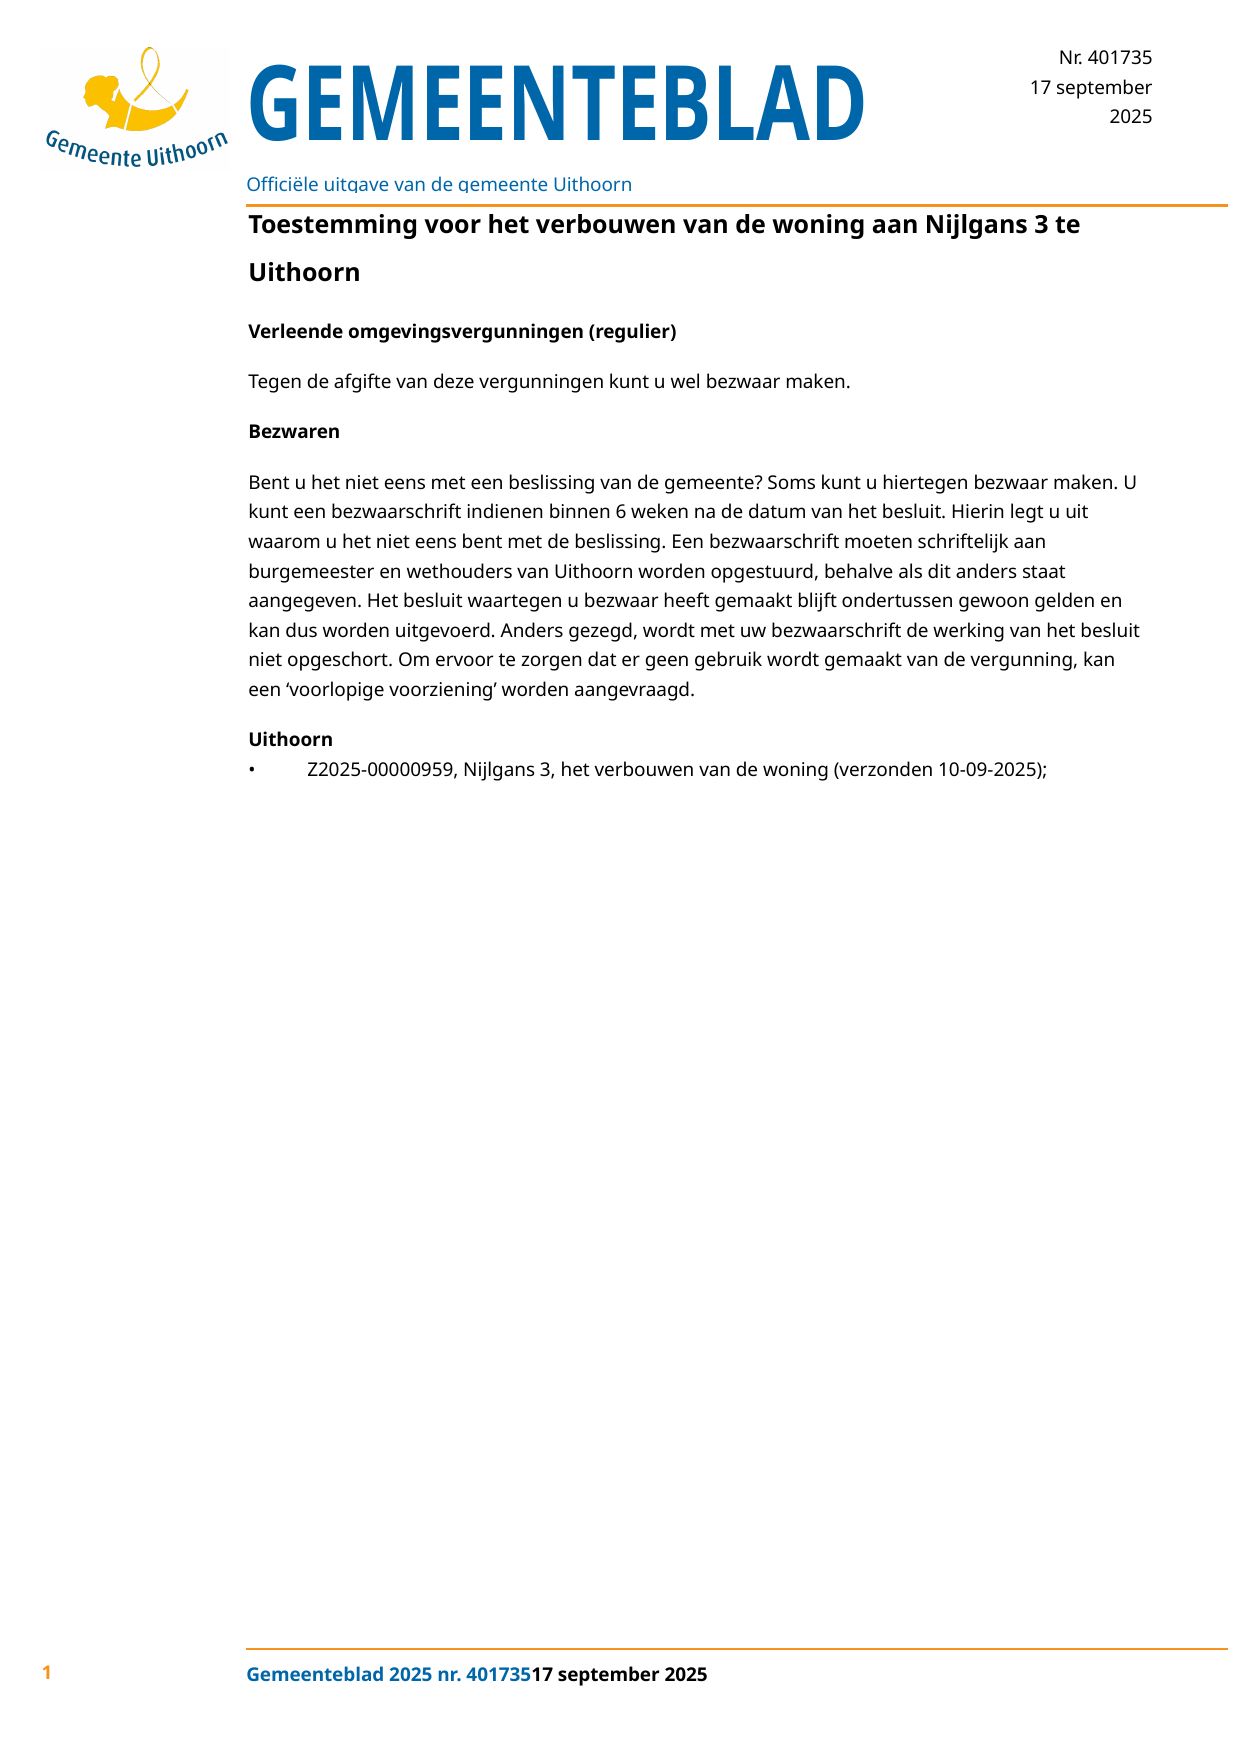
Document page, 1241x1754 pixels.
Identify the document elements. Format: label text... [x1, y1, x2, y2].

text Toestemming voor het verbouwen van de woning aan Nijlgans 3 te Uithoorn [248, 207, 1152, 288]
text Tegen de afgifte van deze vergunningen kunt u wel bezwaar maken. [248, 368, 1152, 394]
text Verleende omgevingsvergunningen (regulier) [248, 318, 1152, 344]
text Bezwaren [248, 419, 1152, 444]
text Uithoorn [248, 727, 1152, 752]
text Bent u het niet eens met een beslissing van de gemeente? Soms kunt u hiertegen bezwaar maken. U kunt een bezwaarschrift indienen binnen 6 weken na de datum van het besluit. Hierin legt u uit waarom u het niet eens bent met de beslissing. Een bezwaarschrift moeten schriftelijk aan burgemeester en wethouders van Uithoorn worden opgestuurd, behalve als dit anders staat aangegeven. Het besluit waartegen u bezwaar heeft gemaakt blijft ondertussen gewoon gelden en kan dus worden uitgevoerd. Anders gezegd, wordt met uw bezwaarschrift de werking van het besluit niet opgeschort. Om ervoor te zorgen dat er geen gebruik wordt gemaakt van de vergunning, kan een ‘voorlopige voorziening’ worden aangevraagd. [248, 469, 1152, 702]
picture [41, 47, 231, 172]
list Z2025-00000959, Nijlgans 3, het verbouwen van de woning (verzonden 10-09-2025); [248, 756, 1152, 782]
